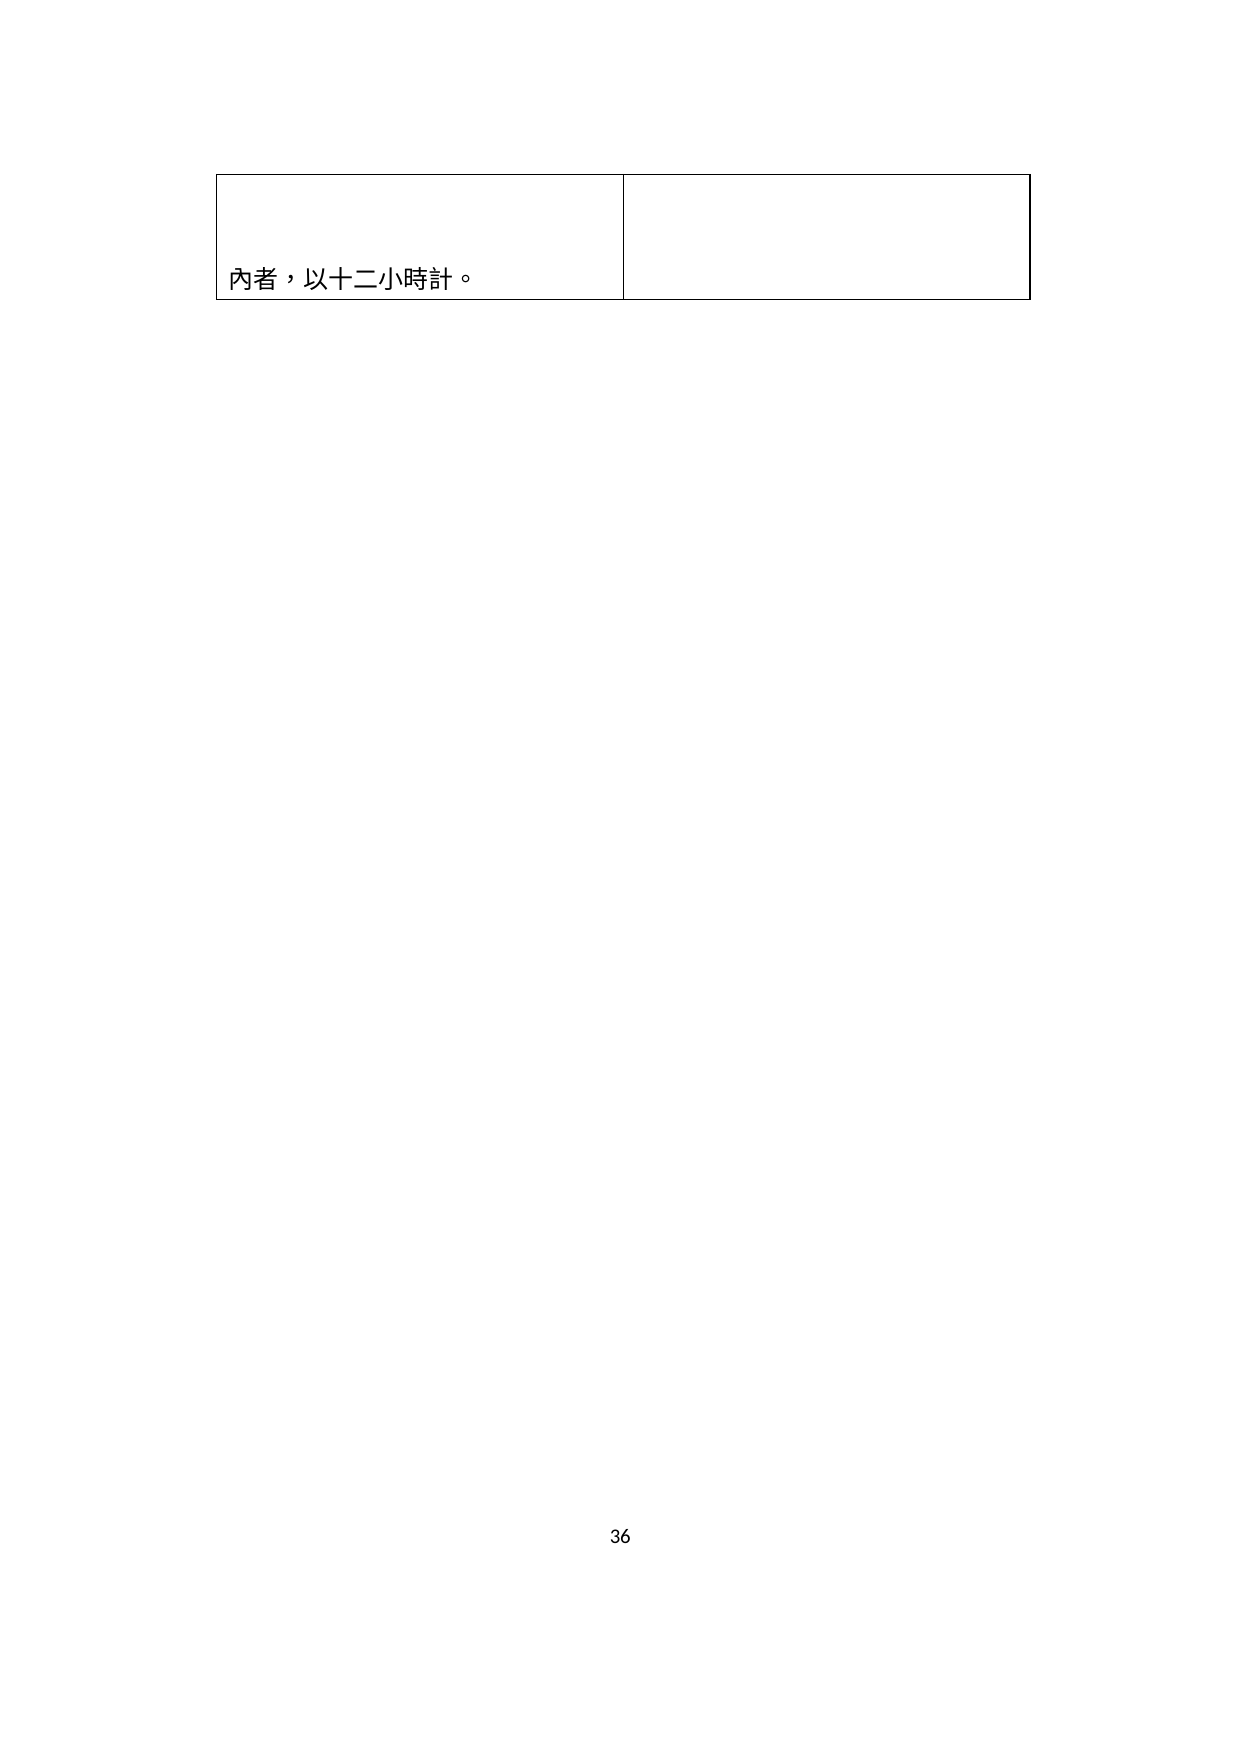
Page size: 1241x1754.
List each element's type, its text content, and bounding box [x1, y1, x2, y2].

table_cell 內者，以十二小時計。 [217, 175, 623, 299]
table_cell [624, 175, 1029, 299]
